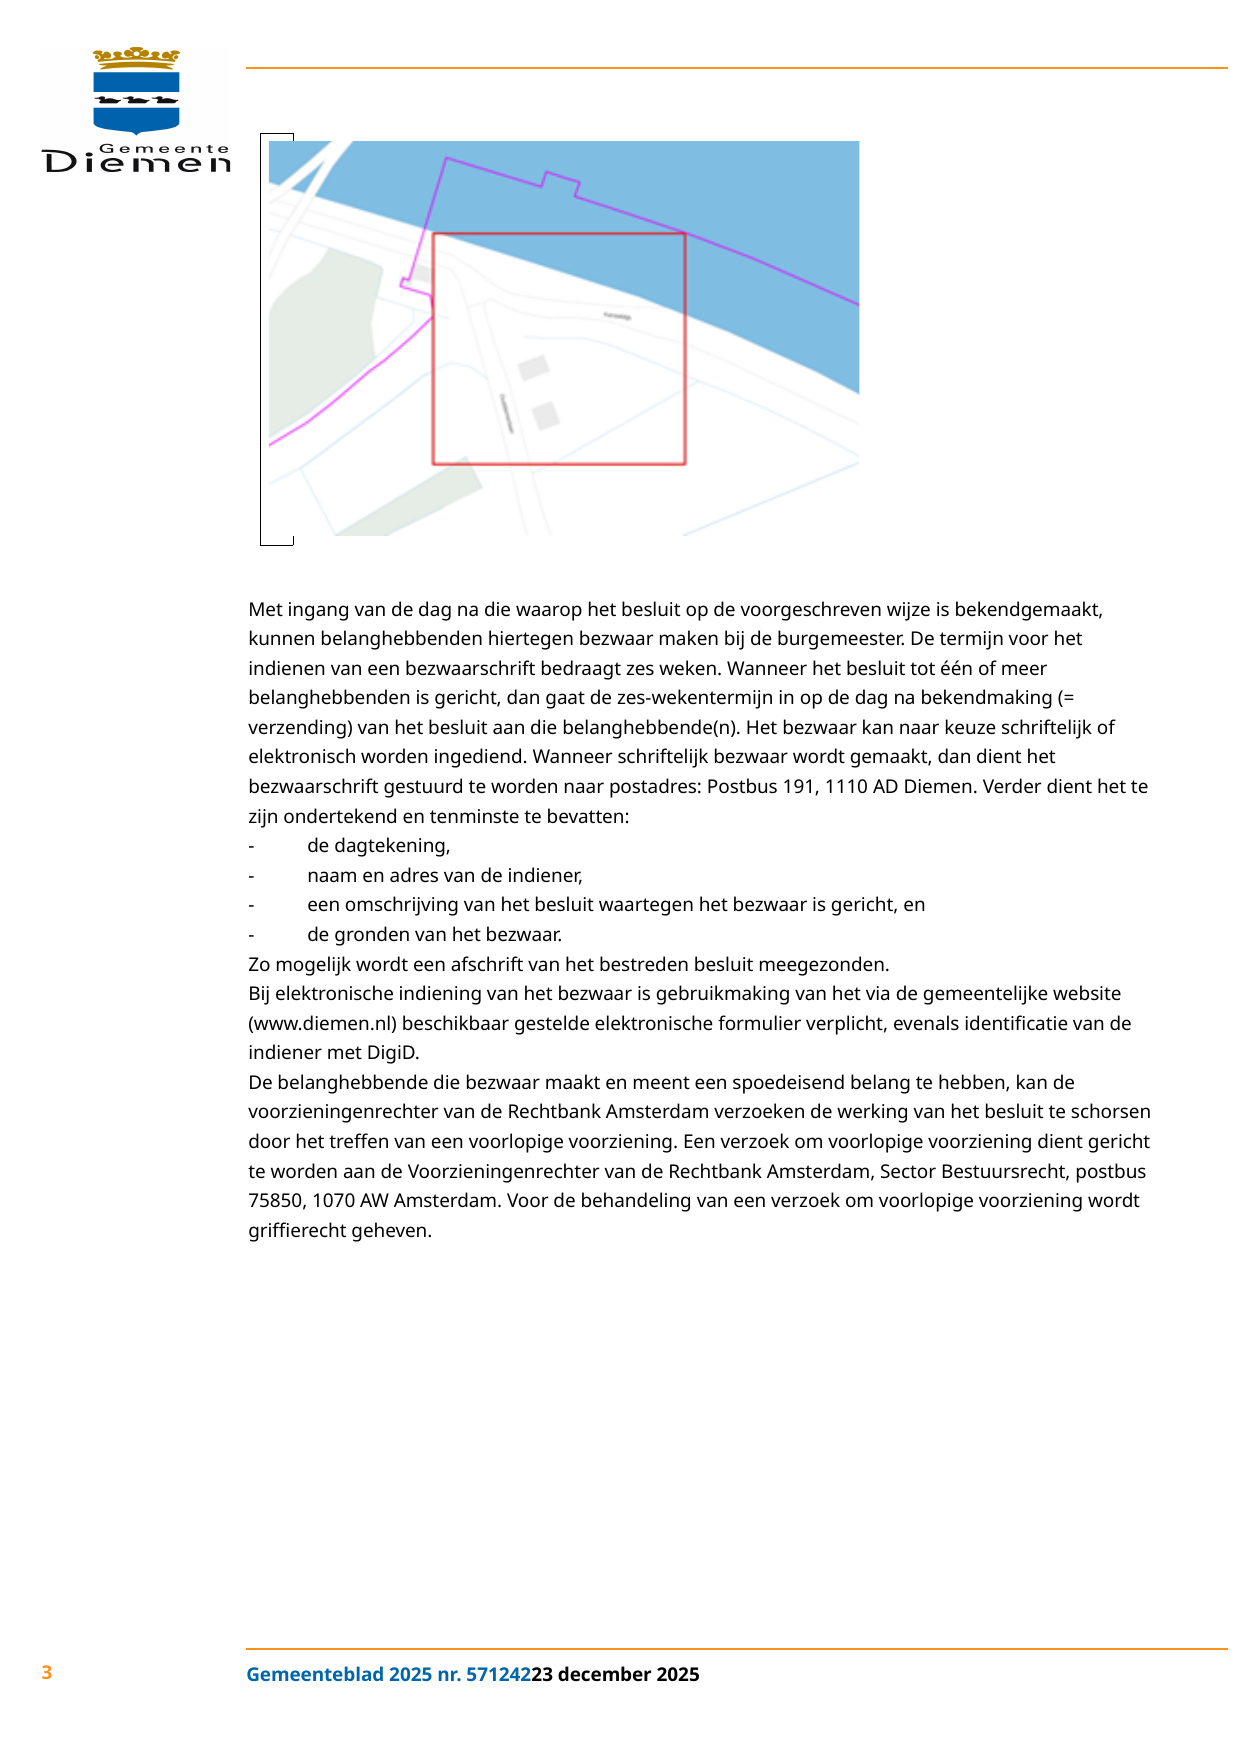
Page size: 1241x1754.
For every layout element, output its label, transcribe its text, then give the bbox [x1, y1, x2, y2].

text Zo mogelijk wordt een afschrift van het bestreden besluit meegezonden. [248, 951, 1152, 977]
picture [268, 141, 860, 536]
text De belanghebbende die bezwaar maakt en meent een spoedeisend belang te hebben, kan de voorzieningenrechter van de Rechtbank Amsterdam verzoeken de werking van het besluit te schorsen door het treffen van een voorlopige voorziening. Een verzoek om voorlopige voorziening dient gericht te worden aan de Voorzieningenrechter van de Rechtbank Amsterdam, Sector Bestuursrecht, postbus 75850, 1070 AW Amsterdam. Voor de behandeling van een verzoek om voorlopige voorziening wordt griffierecht geheven. [248, 1069, 1152, 1243]
list een omschrijving van het besluit waartegen het bezwaar is gericht, en [248, 892, 1152, 917]
text Bij elektronische indiening van het bezwaar is gebruikmaking van het via de gemeentelijke website (www.diemen.nl) beschikbaar gestelde elektronische formulier verplicht, evenals identificatie van de indiener met DigiD. [248, 980, 1152, 1065]
list naam en adres van de indiener, [248, 862, 1152, 888]
list de gronden van het bezwaar. [248, 921, 1152, 947]
picture [41, 47, 231, 172]
list de dagtekening, [248, 832, 1152, 858]
text Met ingang van de dag na die waarop het besluit op de voorgeschreven wijze is bekendgemaakt, kunnen belanghebbenden hiertegen bezwaar maken bij de burgemeester. De termijn voor het indienen van een bezwaarschrift bedraagt zes weken. Wanneer het besluit tot één of meer belanghebbenden is gericht, dan gaat de zes-wekentermijn in op de dag na bekendmaking (= verzending) van het besluit aan die belanghebbende(n). Het bezwaar kan naar keuze schriftelijk of elektronisch worden ingediend. Wanneer schriftelijk bezwaar wordt gemaakt, dan dient het bezwaarschrift gestuurd te worden naar postadres: Postbus 191, 1110 AD Diemen. Verder dient het te zijn ondertekend en tenminste te bevatten: [248, 596, 1152, 829]
